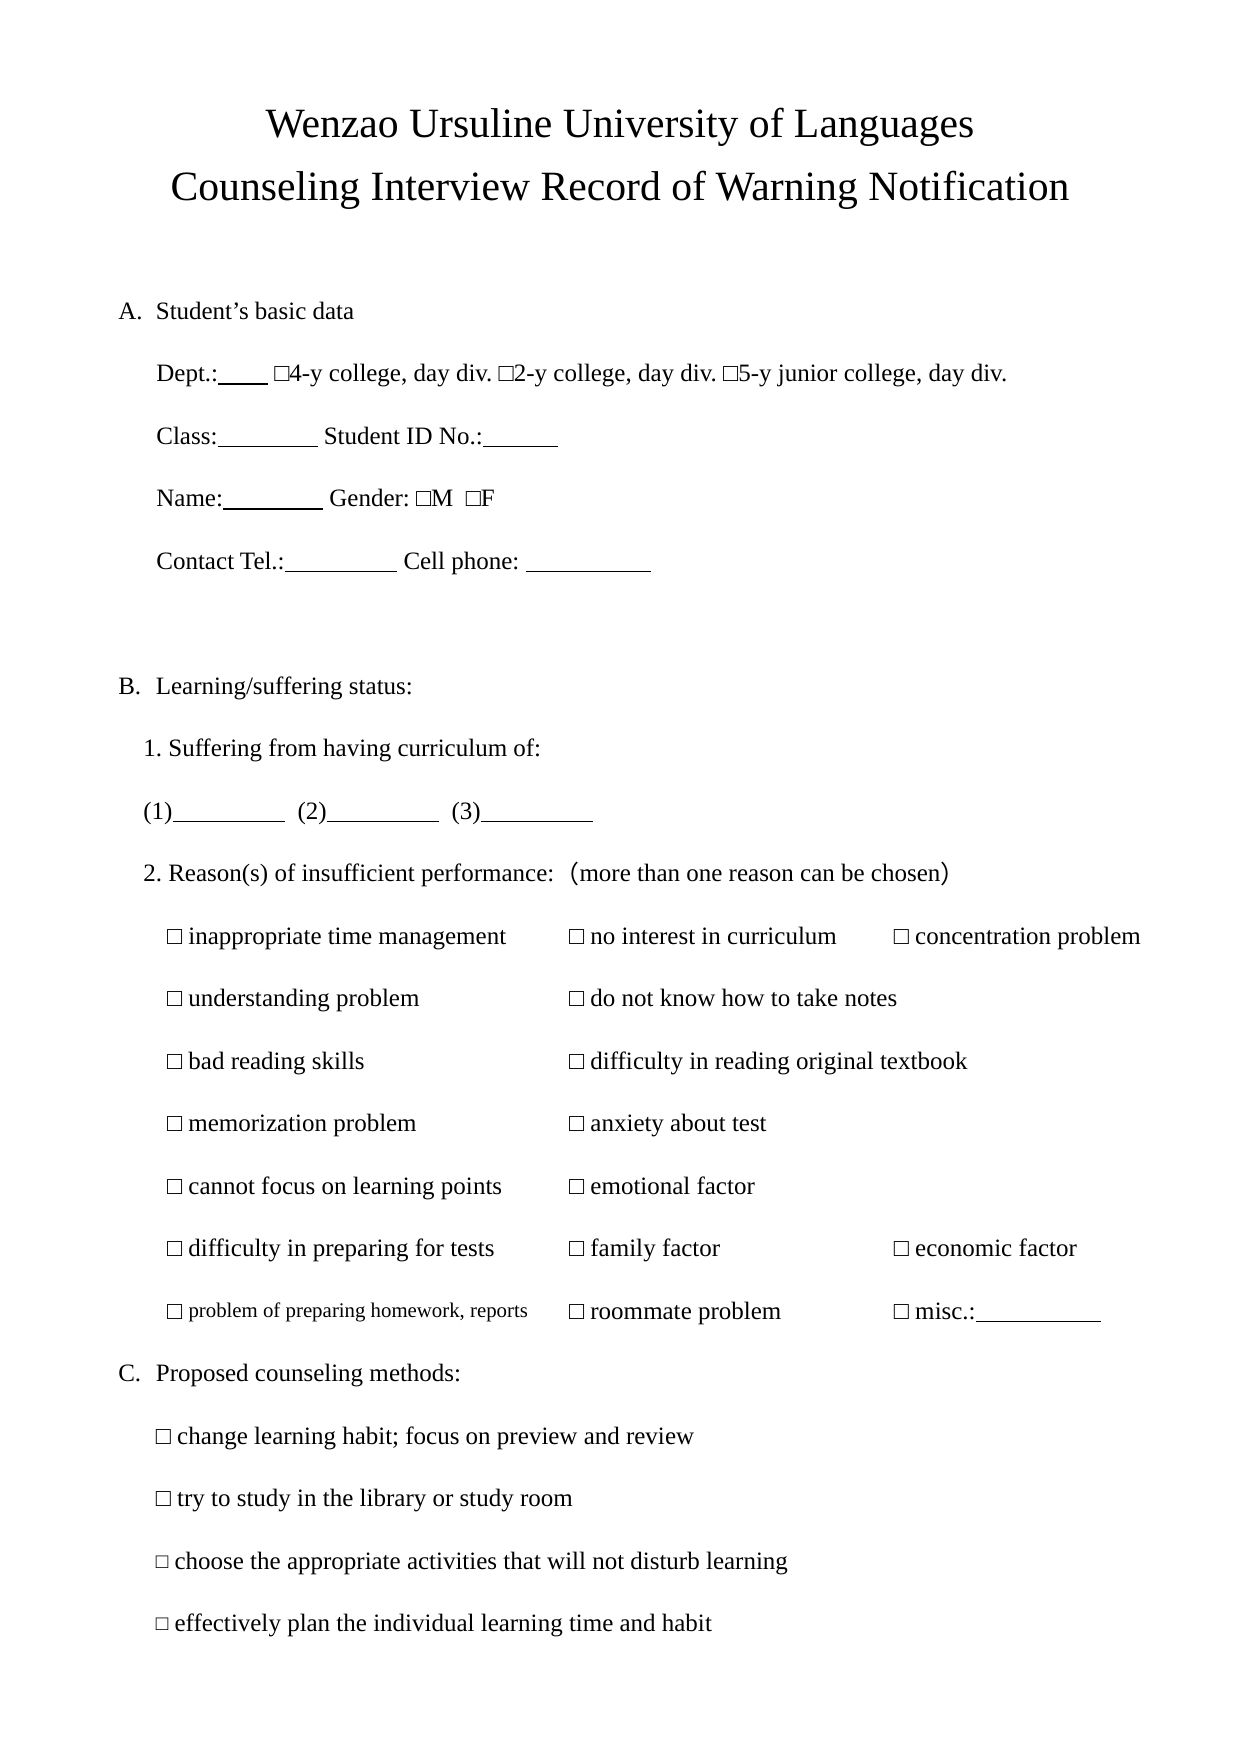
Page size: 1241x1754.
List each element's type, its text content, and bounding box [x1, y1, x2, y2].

text 1. Suffering from having curriculum of: [118, 706, 1122, 768]
text Name: Gender: □M □F [156, 456, 1122, 518]
text □ effectively plan the individual learning time and habit [156, 1581, 1122, 1643]
table_cell □ misc.: [883, 1269, 1207, 1331]
table_cell [883, 1081, 1207, 1143]
table_header □ concentration problem [883, 894, 1207, 956]
table_cell □ do not know how to take notes [558, 956, 1207, 1018]
text 2. Reason(s) of insufficient performance:（more than one reason can be chosen） [118, 831, 1122, 893]
text □ change learning habit; focus on preview and review [156, 1393, 1122, 1456]
text (1) (2) (3) [118, 768, 1122, 831]
text Class: Student ID No.: [156, 393, 1122, 456]
table_cell □ memorization problem [156, 1081, 558, 1143]
list Student’s basic data [118, 268, 1122, 331]
table_cell □ problem of preparing homework, reports [156, 1269, 558, 1331]
table_cell □ economic factor [883, 1206, 1207, 1268]
table_cell □ difficulty in reading original textbook [558, 1019, 1207, 1081]
table_header □ no interest in curriculum [558, 894, 882, 956]
table_cell □ bad reading skills [156, 1019, 558, 1081]
text □ try to study in the library or study room [156, 1456, 1122, 1518]
text Contact Tel.: Cell phone: [156, 518, 1122, 581]
table_cell □ roommate problem [558, 1269, 882, 1331]
text Counseling Interview Record of Warning Notification [118, 143, 1122, 206]
text □ choose the appropriate activities that will not disturb learning [156, 1518, 1122, 1581]
text Wenzao Ursuline University of Languages [118, 81, 1122, 143]
table_header □ inappropriate time management [156, 894, 558, 956]
table_cell □ understanding problem [156, 956, 558, 1018]
list Learning/suffering status: [118, 643, 1122, 706]
text Dept.: □4-y college, day div. □2-y college, day div. □5-y junior college, day div. [156, 331, 1122, 393]
table_cell [883, 1144, 1207, 1206]
table_cell □ emotional factor [558, 1144, 882, 1206]
list Proposed counseling methods: [118, 1331, 1122, 1393]
table_cell □ family factor [558, 1206, 882, 1268]
table_cell □ difficulty in preparing for tests [156, 1206, 558, 1268]
table_cell □ cannot focus on learning points [156, 1144, 558, 1206]
table_cell □ anxiety about test [558, 1081, 882, 1143]
